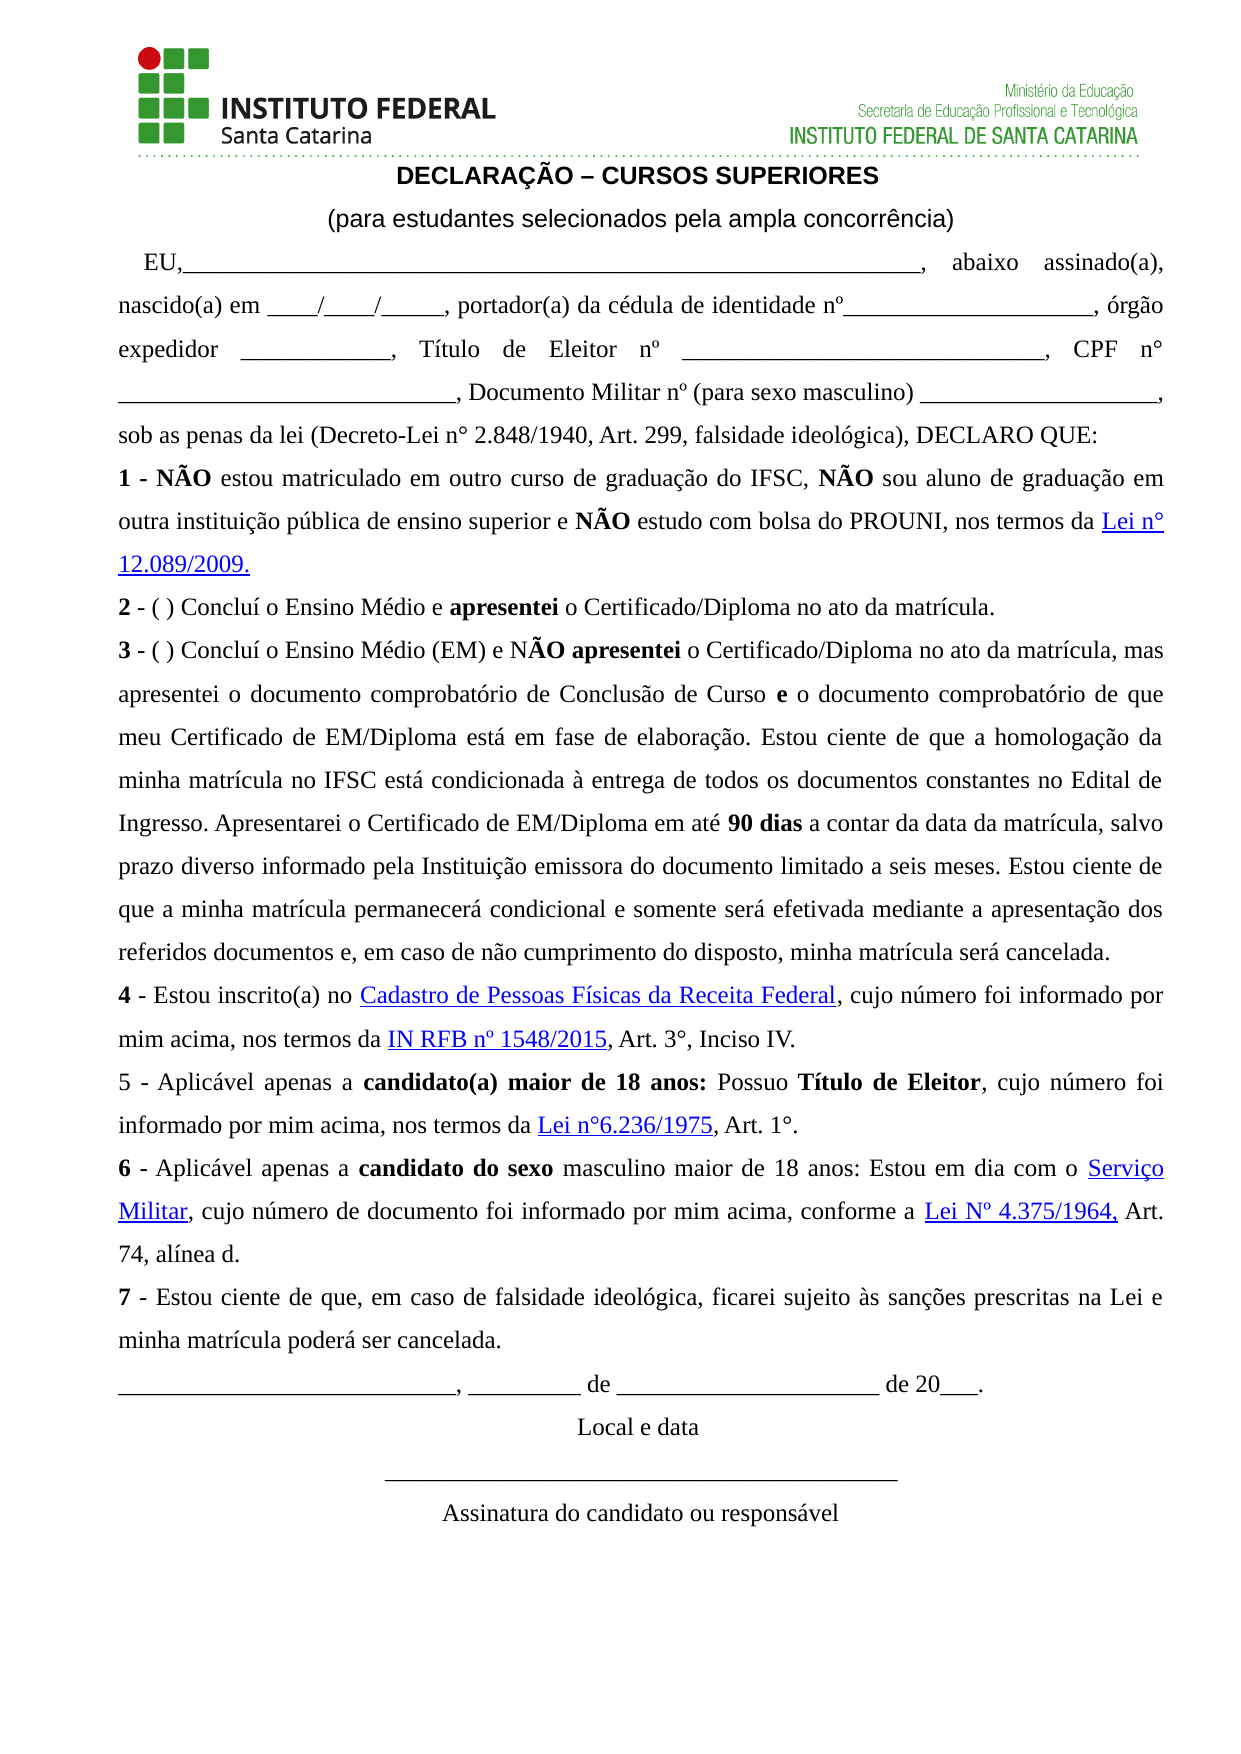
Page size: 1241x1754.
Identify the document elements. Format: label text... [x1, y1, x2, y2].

text 1 - NÃO estou matriculado em outro curso de graduação do IFSC, NÃO sou aluno de graduação em outra instituição pública de ensino superior e NÃO estudo com bolsa do PROUNI, nos termos da Lei n° 12.089/2009. [118, 463, 1164, 578]
text 7 - Estou ciente de que, em caso de falsidade ideológica, ficarei sujeito às sanções prescritas na Lei e minha matrícula poderá ser cancelada. [118, 1282, 1164, 1354]
text Assinatura do candidato ou responsável [118, 1498, 1164, 1527]
text 2 - ( ) Concluí o Ensino Médio e apresentei o Certificado/Diploma no ato da matrícula. [118, 592, 1164, 621]
picture [138, 47, 1143, 157]
text (para estudantes selecionados pela ampla concorrência) [118, 204, 1164, 233]
text 3 - ( ) Concluí o Ensino Médio (EM) e NÃO apresentei o Certificado/Diploma no ato da matrícula, mas apresentei o documento comprobatório de Conclusão de Curso e o documento comprobatório de que meu Certificado de EM/Diploma está em fase de elaboração. Estou ciente de que a homologação da minha matrícula no IFSC está condicionada à entrega de todos os documentos constantes no Edital de Ingresso. Apresentarei o Certificado de EM/Diploma em até 90 dias a contar da data da matrícula, salvo prazo diverso informado pela Instituição emissora do documento limitado a seis meses. Estou ciente de que a minha matrícula permanecerá condicional e somente será efetivada mediante a apresentação dos referidos documentos e, em caso de não cumprimento do disposto, minha matrícula será cancelada. [118, 636, 1164, 966]
text DECLARAÇÃO – CURSOS SUPERIORES [118, 161, 1164, 190]
text 4 - Estou inscrito(a) no Cadastro de Pessoas Físicas da Receita Federal, cujo número foi informado por mim acima, nos termos da IN RFB nº 1548/2015, Art. 3°, Inciso IV. [118, 981, 1164, 1052]
text _________________________________________ [118, 1455, 1164, 1484]
text EU,___________________________________________________________, abaixo assinado(a), nascido(a) em ____/____/_____, portador(a) da cédula de identidade nº____________________, órgão expedidor ____________, Título de Eleitor nº _____________________________, CPF n° ___________________________, Documento Militar nº (para sexo masculino) ___________________, sob as penas da lei (Decreto-Lei n° 2.848/1940, Art. 299, falsidade ideológica), DECLARO QUE: [118, 247, 1164, 449]
text Local e data [118, 1412, 1164, 1441]
text 6 - Aplicável apenas a candidato do sexo masculino maior de 18 anos: Estou em dia com o Serviço Militar, cujo número de documento foi informado por mim acima, conforme a Lei Nº 4.375/1964, Art. 74, alínea d. [118, 1153, 1164, 1268]
text 5 - Aplicável apenas a candidato(a) maior de 18 anos: Possuo Título de Eleitor, cujo número foi informado por mim acima, nos termos da Lei n°6.236/1975, Art. 1°. [118, 1067, 1164, 1139]
text ___________________________, _________ de _____________________ de 20___. [118, 1369, 1164, 1397]
